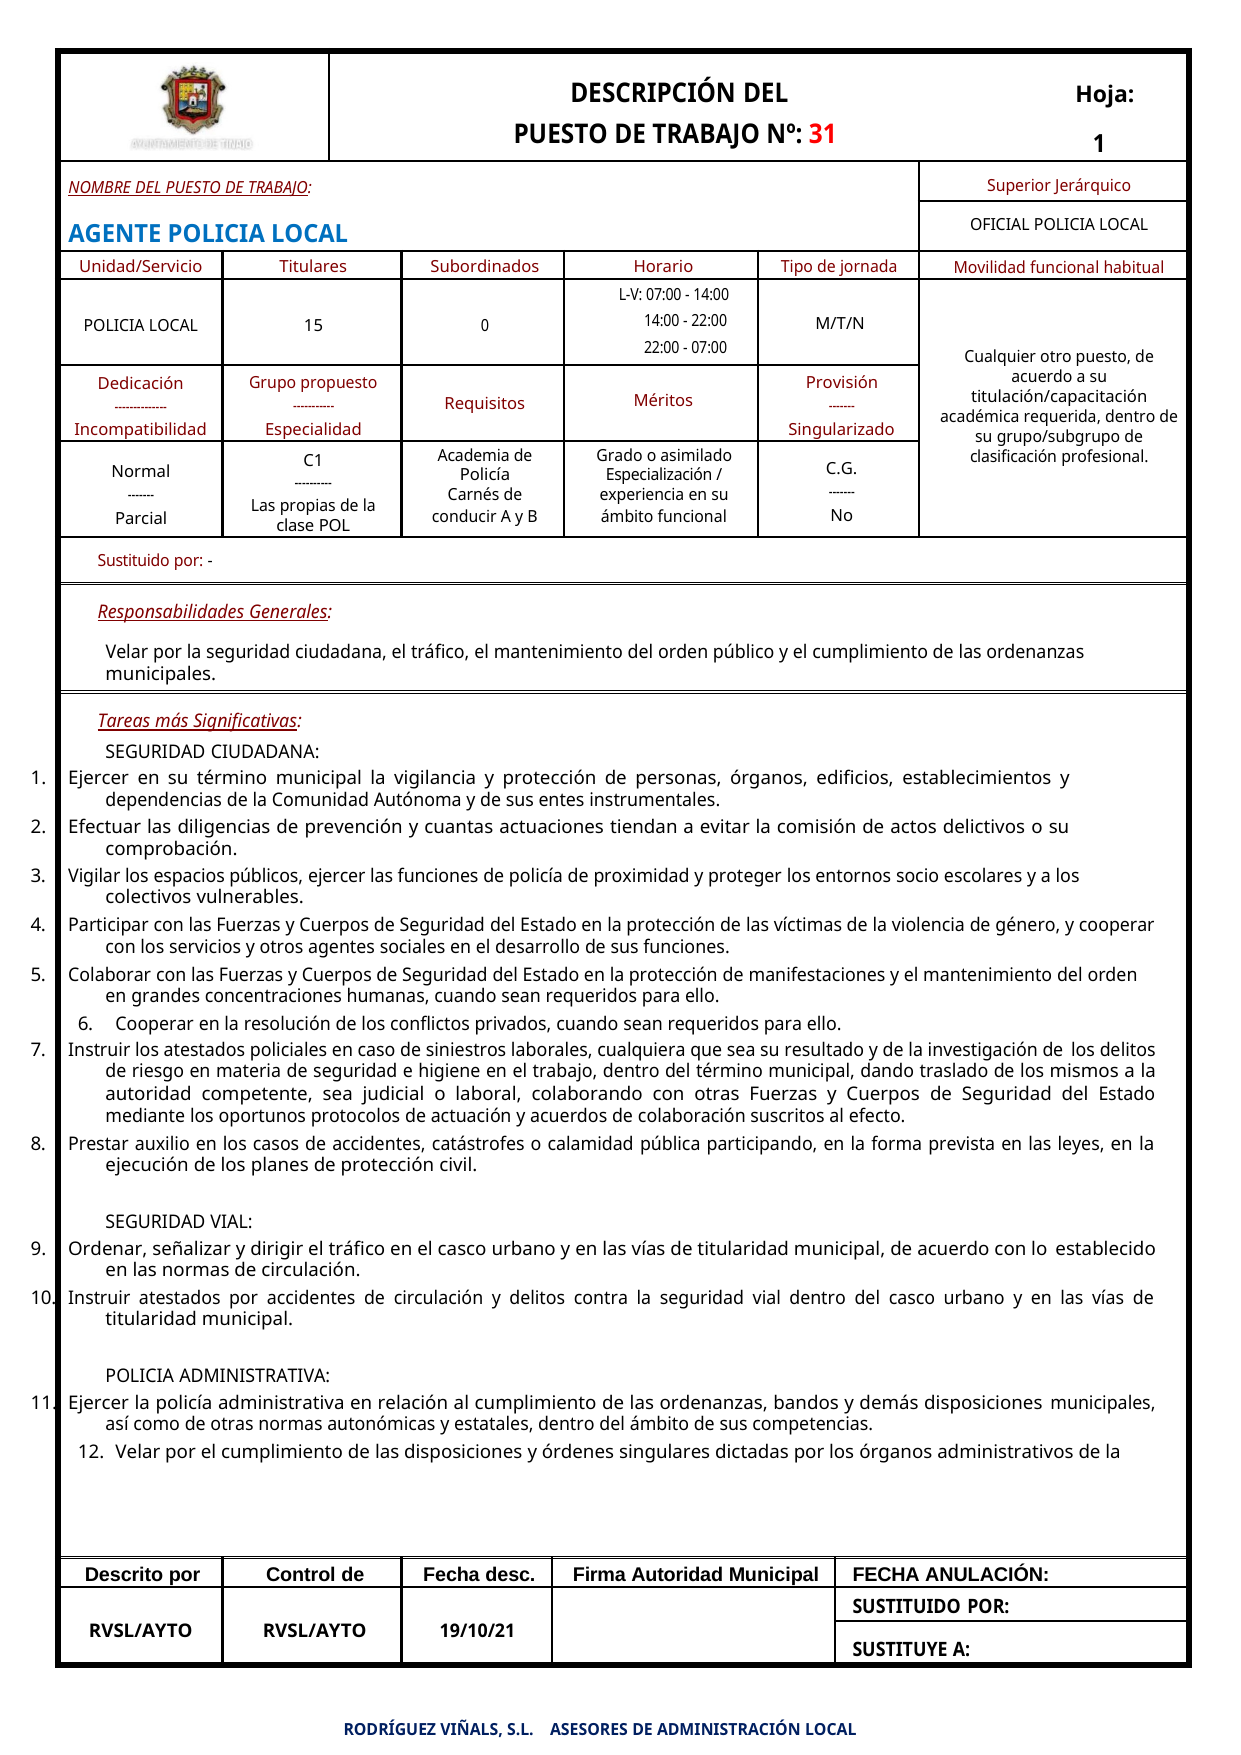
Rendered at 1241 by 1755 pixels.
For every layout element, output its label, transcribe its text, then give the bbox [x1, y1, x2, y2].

table_cell Control de [224, 1559, 400, 1586]
table_cell Academia de Policía Carnés de conducir A y B [403, 442, 563, 536]
table_cell Provisión ------- Singularizado [759, 366, 918, 440]
table_cell Sustituido por: - [61, 538, 1186, 582]
table_cell NOMBRE DEL PUESTO DE TRABAJO: AGENTE POLICIA LOCAL [61, 162, 918, 250]
table_cell Grado o asimilado Especialización / experiencia en su ámbito funcional [565, 442, 757, 536]
table_cell Titulares [224, 252, 400, 278]
table_header DESCRIPCIÓN DEL Hoja: PUESTO DE TRABAJO Nº: 31 1 [330, 54, 1186, 160]
table_cell Dedicación -------------- Incompatibilidad [61, 366, 221, 440]
table_cell Subordinados [403, 252, 563, 278]
table_cell Superior Jerárquico [920, 162, 1186, 199]
table_cell Cualquier otro puesto, de acuerdo a su titulación/capacitación académica requerida, dentro de su grupo/subgrupo de clasificación profesional. [920, 280, 1186, 536]
table_cell L-V: 07:00 - 14:00 14:00 - 22:00 22:00 - 07:00 [565, 280, 757, 364]
table_cell Fecha desc. [403, 1559, 551, 1586]
table_cell 15 [224, 280, 400, 364]
table_cell 0 [403, 280, 563, 364]
table_cell C.G. ------- No [759, 442, 918, 536]
table_cell Grupo propuesto ----------- Especialidad [224, 366, 400, 440]
table_cell RVSL/AYTO [61, 1588, 221, 1662]
table_cell POLICIA LOCAL [61, 280, 221, 364]
table_header [61, 54, 328, 160]
table_cell M/T/N [759, 280, 918, 364]
table_cell FECHA ANULACIÓN: [836, 1559, 1186, 1586]
table_cell Unidad/Servicio [61, 252, 221, 278]
table_cell RVSL/AYTO [224, 1588, 400, 1662]
table_cell 19/10/21 [403, 1588, 551, 1662]
table_cell SUSTITUIDO POR: [836, 1588, 1186, 1620]
table_cell Horario [565, 252, 757, 278]
table_cell Requisitos [403, 366, 563, 440]
table_cell Méritos [565, 366, 757, 440]
table_cell Tipo de jornada [759, 252, 918, 278]
table_cell Normal ------- Parcial [61, 442, 221, 536]
table_cell Responsabilidades Generales: Velar por la seguridad ciudadana, el tráfico, el mantenimiento del orden público y el cumplimiento de las ordenanzas municipales. [61, 585, 1186, 690]
table_cell SUSTITUYE A: [836, 1622, 1186, 1662]
table_cell Descrito por [61, 1559, 221, 1586]
table_cell OFICIAL POLICIA LOCAL [920, 202, 1186, 250]
table_cell [553, 1588, 834, 1662]
table_cell Tareas más Significativas: SEGURIDAD CIUDADANA: Ejercer en su término municipal la vigilancia y protección de personas, órganos, edificios, establecimientos y dependencias de la Comunidad Autónoma y de sus entes instrumentales. Efectuar las diligencias de prevención y cuantas actuaciones tiendan a evitar la comisión de actos delictivos o su comprobación. Vigilar los espacios públicos, ejercer las funciones de policía de proximidad y proteger los entornos socio escolares y a los colectivos vulnerables. Participar con las Fuerzas y Cuerpos de Seguridad del Estado en la protección de las víctimas de la violencia de género, y cooperar con los servicios y otros agentes sociales en el desarrollo de sus funciones. Colaborar con las Fuerzas y Cuerpos de Seguridad del Estado en la protección de manifestaciones y el mantenimiento del orden en grandes concentraciones humanas, cuando sean requeridos para ello. Cooperar en la resolución de los conflictos privados, cuando sean requeridos para ello. Instruir los atestados policiales en caso de siniestros laborales, cualquiera que sea su resultado y de la investigación de los delitos de riesgo en materia de seguridad e higiene en el trabajo, dentro del término municipal, dando traslado de los mismos a la autoridad competente, sea judicial o laboral, colaborando con otras Fuerzas y Cuerpos de Seguridad del Estado mediante los oportunos protocolos de actuación y acuerdos de colaboración suscritos al efecto. Prestar auxilio en los casos de accidentes, catástrofes o calamidad pública participando, en la forma prevista en las leyes, en la ejecución de los planes de protección civil. SEGURIDAD VIAL: Ordenar, señalizar y dirigir el tráfico en el casco urbano y en las vías de titularidad municipal, de acuerdo con lo establecido en las normas de circulación. Instruir atestados por accidentes de circulación y delitos contra la seguridad vial dentro del casco urbano y en las vías de titularidad municipal. POLICIA ADMINISTRATIVA: Ejercer la policía administrativa en relación al cumplimiento de las ordenanzas, bandos y demás disposiciones municipales, así como de otras normas autonómicas y estatales, dentro del ámbito de sus competencias. Velar por el cumplimiento de las disposiciones y órdenes singulares dictadas por los órganos administrativos de la [61, 694, 1186, 1556]
table_cell Firma Autoridad Municipal [553, 1559, 834, 1586]
table_cell C1 ---------- Las propias de la clase POL [224, 442, 400, 536]
table_cell Movilidad funcional habitual [920, 252, 1186, 278]
